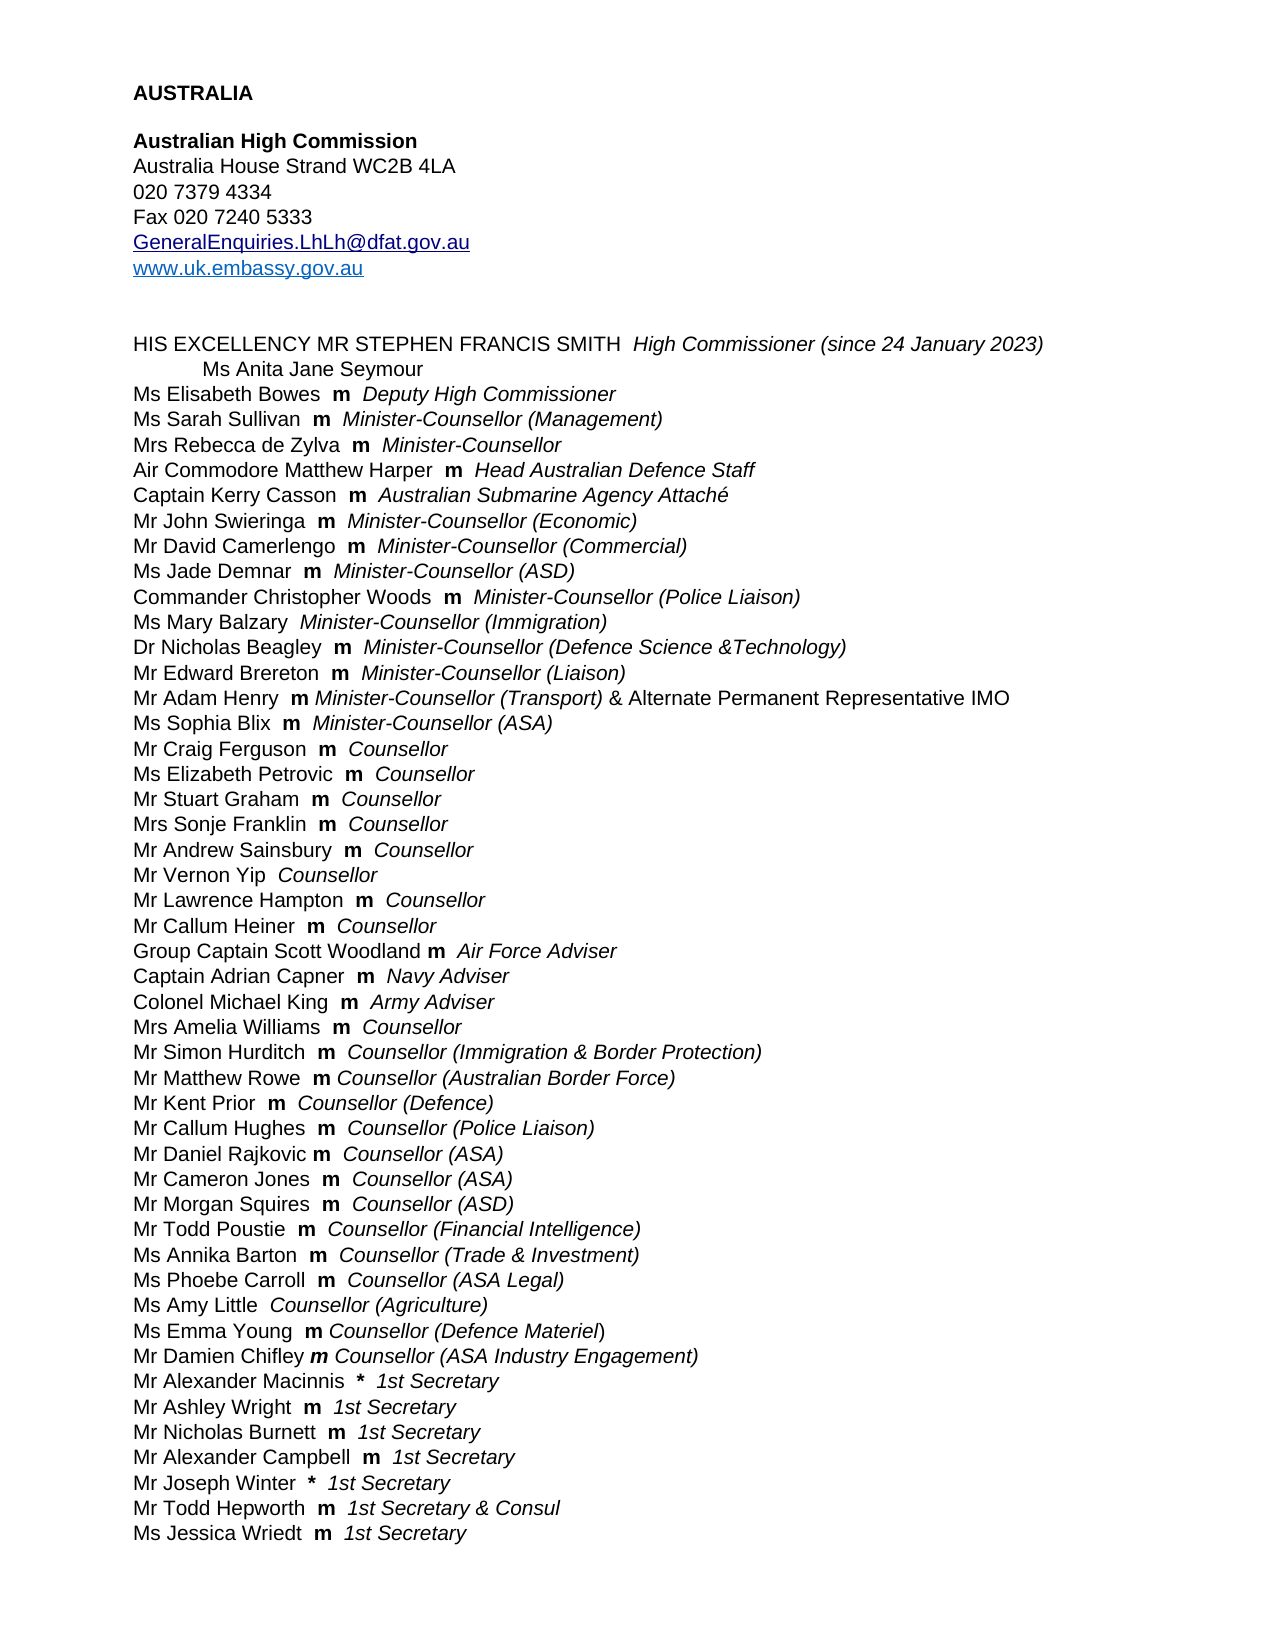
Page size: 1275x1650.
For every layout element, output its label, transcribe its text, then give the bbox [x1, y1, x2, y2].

text HIS EXCELLENCY MR STEPHEN FRANCIS SMITH High Commissioner (since 24 January 2023) [133, 331, 1181, 355]
text Commander Christopher Woods m Minister-Counsellor (Police Liaison) [133, 584, 1181, 608]
text Mr Vernon Yip Counsellor [133, 863, 1181, 887]
text Captain Adrian Capner m Navy Adviser [133, 964, 1181, 988]
text Mr Ashley Wright m 1st Secretary [133, 1394, 1181, 1418]
text Australian High Commission [133, 129, 1181, 153]
text Ms Emma Young m Counsellor (Defence Materiel) [133, 1318, 1181, 1342]
text Dr Nicholas Beagley m Minister-Counsellor (Defence Science &Technology) [133, 635, 1181, 659]
text Mr Stuart Graham m Counsellor [133, 787, 1181, 811]
text Mr Lawrence Hampton m Counsellor [133, 888, 1181, 912]
text Mr Morgan Squires m Counsellor (ASD) [133, 1192, 1181, 1216]
text Mr Nicholas Burnett m 1st Secretary [133, 1420, 1181, 1444]
text Mr Callum Heiner m Counsellor [133, 913, 1181, 937]
text Mr Daniel Rajkovic m Counsellor (ASA) [133, 1141, 1181, 1165]
text Mr Cameron Jones m Counsellor (ASA) [133, 1167, 1181, 1191]
text Ms Amy Little Counsellor (Agriculture) [133, 1293, 1181, 1317]
text Fax 020 7240 5333 [133, 205, 1181, 229]
text Ms Mary Balzary Minister-Counsellor (Immigration) [133, 610, 1181, 634]
text Ms Anita Jane Seymour [133, 357, 1181, 381]
text Captain Kerry Casson m Australian Submarine Agency Attaché [133, 483, 1181, 507]
text Mr Craig Ferguson m Counsellor [133, 736, 1181, 760]
text Mrs Amelia Williams m Counsellor [133, 1015, 1181, 1039]
text Ms Phoebe Carroll m Counsellor (ASA Legal) [133, 1268, 1181, 1292]
text Ms Jade Demnar m Minister-Counsellor (ASD) [133, 559, 1181, 583]
text Mr Adam Henry m Minister-Counsellor (Transport) & Alternate Permanent Representative IMO [133, 686, 1181, 710]
text Mrs Rebecca de Zylva m Minister-Counsellor [133, 433, 1181, 457]
text Mr Kent Prior m Counsellor (Defence) [133, 1091, 1181, 1115]
text Ms Elisabeth Bowes m Deputy High Commissioner [133, 382, 1181, 406]
text Air Commodore Matthew Harper m Head Australian Defence Staff [133, 458, 1181, 482]
text Mr Todd Poustie m Counsellor (Financial Intelligence) [133, 1217, 1181, 1241]
text Colonel Michael King m Army Adviser [133, 989, 1181, 1013]
text Ms Elizabeth Petrovic m Counsellor [133, 762, 1181, 786]
text GeneralEnquiries.LhLh@dfat.gov.au [133, 230, 1181, 254]
text www.uk.embassy.gov.au [133, 255, 1181, 279]
text Mrs Sonje Franklin m Counsellor [133, 812, 1181, 836]
text Ms Annika Barton m Counsellor (Trade & Investment) [133, 1243, 1181, 1267]
text Ms Sophia Blix m Minister-Counsellor (ASA) [133, 711, 1181, 735]
text Mr Todd Hepworth m 1st Secretary & Consul [133, 1496, 1181, 1520]
text Mr Alexander Macinnis * 1st Secretary [133, 1369, 1181, 1393]
text Mr Alexander Campbell m 1st Secretary [133, 1445, 1181, 1469]
text Mr Simon Hurditch m Counsellor (Immigration & Border Protection) [133, 1040, 1181, 1064]
text Mr Edward Brereton m Minister-Counsellor (Liaison) [133, 660, 1181, 684]
text Ms Sarah Sullivan m Minister-Counsellor (Management) [133, 407, 1181, 431]
text AUSTRALIA [133, 81, 1181, 105]
text Mr John Swieringa m Minister-Counsellor (Economic) [133, 508, 1181, 532]
text Mr David Camerlengo m Minister-Counsellor (Commercial) [133, 534, 1181, 558]
text Ms Jessica Wriedt m 1st Secretary [133, 1521, 1181, 1545]
text 020 7379 4334 [133, 179, 1181, 203]
text Australia House Strand WC2B 4LA [133, 154, 1181, 178]
text Mr Andrew Sainsbury m Counsellor [133, 838, 1181, 862]
text Mr Callum Hughes m Counsellor (Police Liaison) [133, 1116, 1181, 1140]
text Mr Matthew Rowe m Counsellor (Australian Border Force) [133, 1065, 1181, 1089]
text Mr Joseph Winter * 1st Secretary [133, 1470, 1181, 1494]
text Group Captain Scott Woodland m Air Force Adviser [133, 939, 1181, 963]
text Mr Damien Chifley m Counsellor (ASA Industry Engagement) [133, 1344, 1181, 1368]
